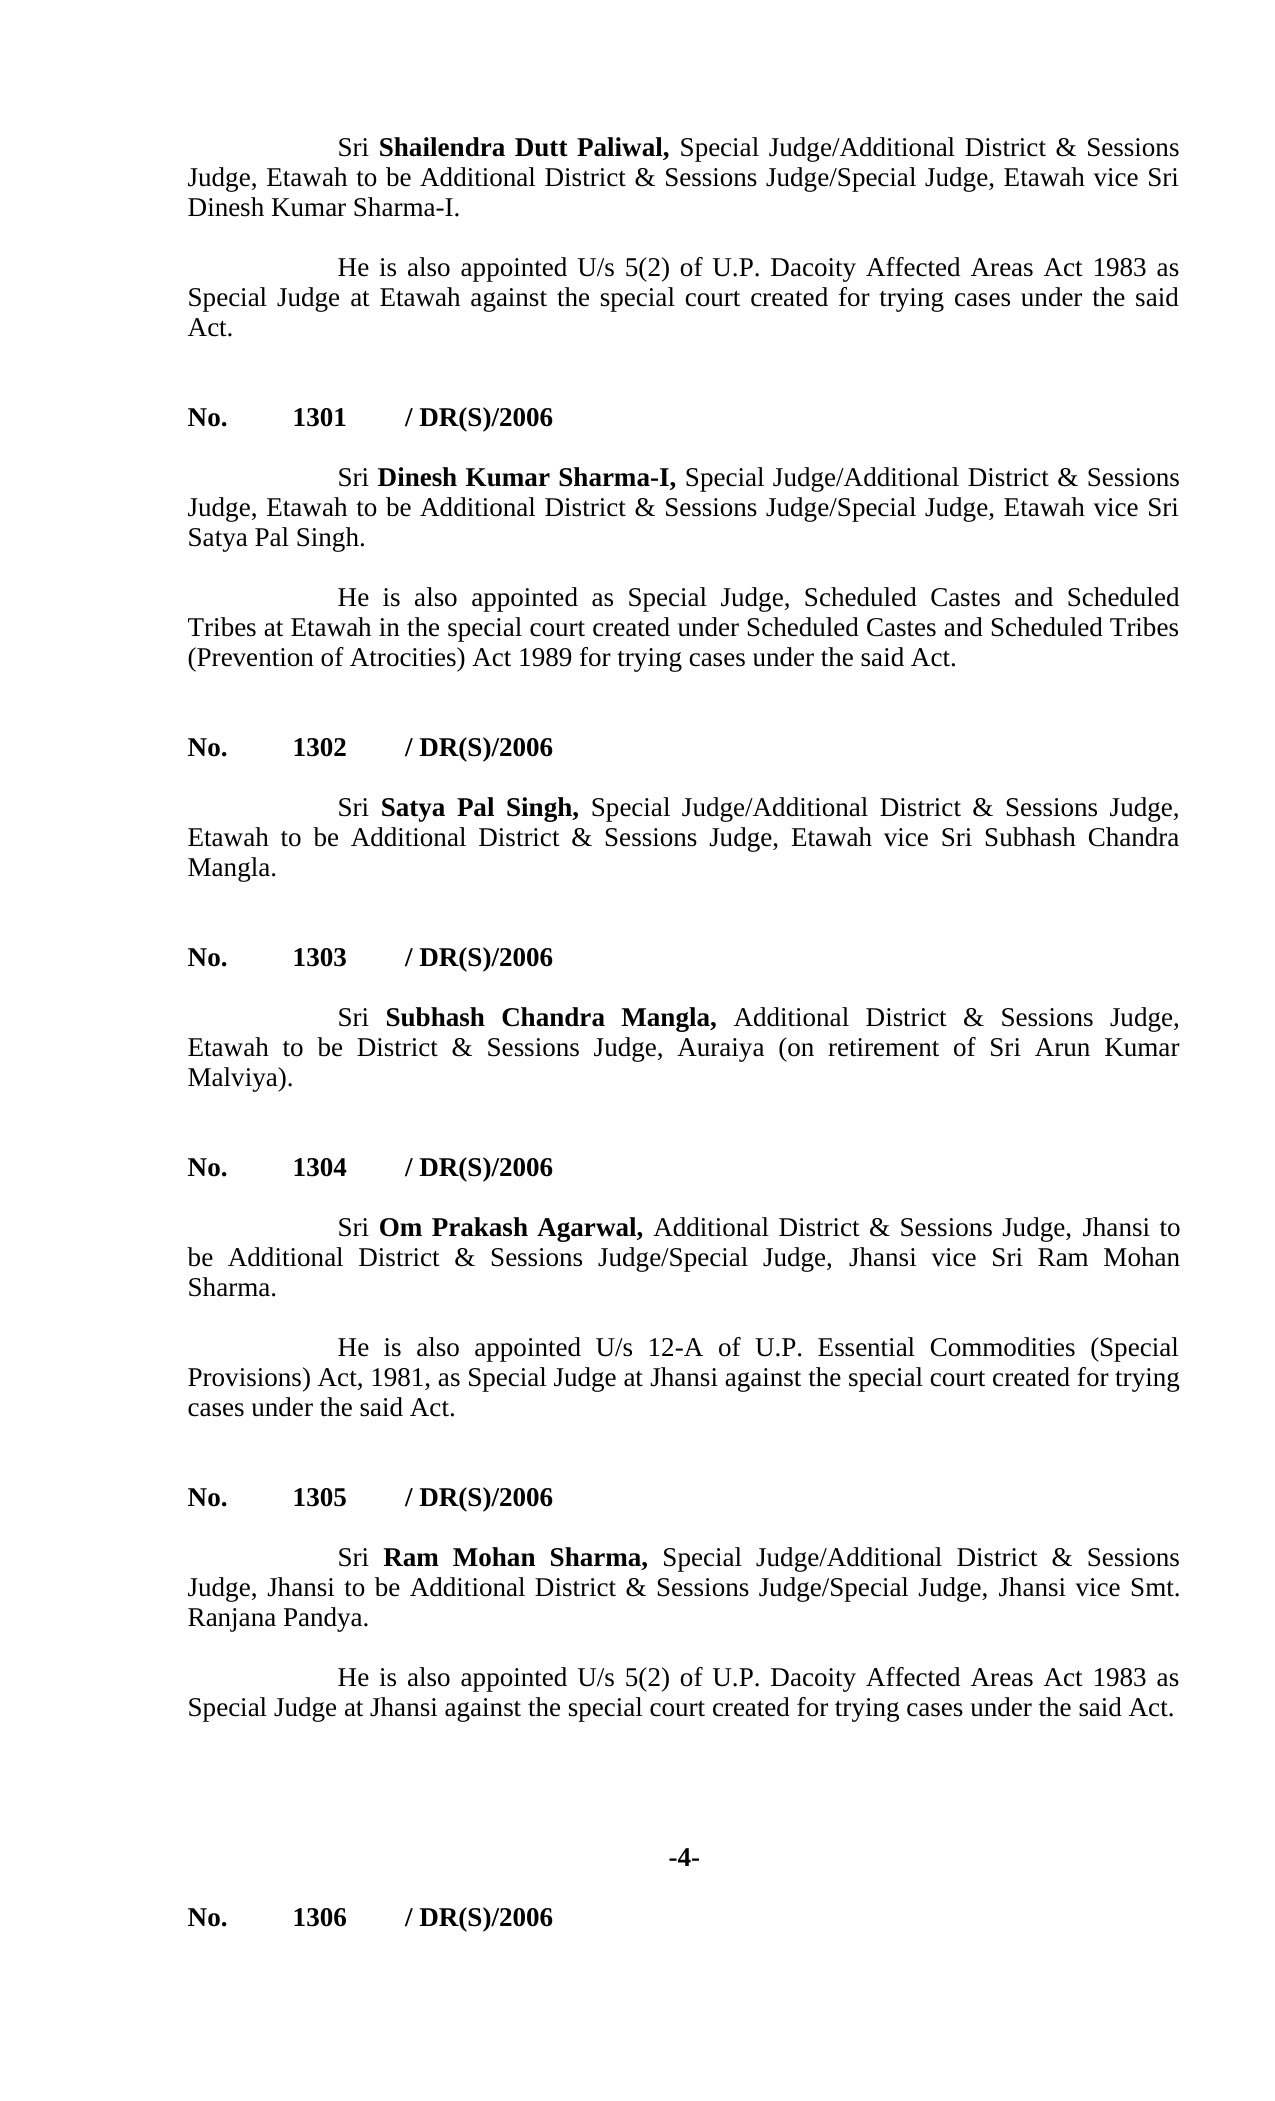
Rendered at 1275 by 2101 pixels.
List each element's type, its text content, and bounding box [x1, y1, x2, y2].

table_header [281, 1482, 394, 1512]
table_header / DR(S)/2006 [394, 732, 732, 762]
table_header [281, 732, 394, 762]
table_header / DR(S)/2006 [394, 942, 732, 972]
text Sri Om Prakash Agarwal, Additional District & Sessions Judge, Jhansi to be Additional District & Sessions Judge/Special Judge, Jhansi vice Sri Ram Mohan Sharma. [187, 1212, 1181, 1302]
table_header No. [176, 1902, 281, 1932]
table_header [281, 1902, 394, 1932]
table_header / DR(S)/2006 [394, 1482, 732, 1512]
text He is also appointed U/s 12-A of U.P. Essential Commodities (Special Provisions) Act, 1981, as Special Judge at Jhansi against the special court created for trying cases under the said Act. [187, 1332, 1181, 1422]
table_header / DR(S)/2006 [394, 1152, 732, 1182]
table_header No. [176, 942, 281, 972]
table_header / DR(S)/2006 [394, 402, 732, 432]
text He is also appointed U/s 5(2) of U.P. Dacoity Affected Areas Act 1983 as Special Judge at Jhansi against the special court created for trying cases under the said Act. [187, 1662, 1181, 1722]
text -4- [187, 1842, 1181, 1872]
table_header No. [176, 402, 281, 432]
text Sri Dinesh Kumar Sharma-I, Special Judge/Additional District & Sessions Judge, Etawah to be Additional District & Sessions Judge/Special Judge, Etawah vice Sri Satya Pal Singh. [187, 462, 1181, 552]
text Sri Satya Pal Singh, Special Judge/Additional District & Sessions Judge, Etawah to be Additional District & Sessions Judge, Etawah vice Sri Subhash Chandra Mangla. [187, 792, 1181, 882]
table_header No. [176, 1152, 281, 1182]
text He is also appointed U/s 5(2) of U.P. Dacoity Affected Areas Act 1983 as Special Judge at Etawah against the special court created for trying cases under the said Act. [187, 252, 1181, 342]
table_header No. [176, 732, 281, 762]
table_header No. [176, 1482, 281, 1512]
text Sri Subhash Chandra Mangla, Additional District & Sessions Judge, Etawah to be District & Sessions Judge, Auraiya (on retirement of Sri Arun Kumar Malviya). [187, 1002, 1181, 1092]
table_header [281, 402, 394, 432]
text Sri Shailendra Dutt Paliwal, Special Judge/Additional District & Sessions Judge, Etawah to be Additional District & Sessions Judge/Special Judge, Etawah vice Sri Dinesh Kumar Sharma-I. [187, 132, 1181, 222]
table_header [281, 1152, 394, 1182]
table_header [281, 942, 394, 972]
table_header / DR(S)/2006 [394, 1902, 732, 1932]
text He is also appointed as Special Judge, Scheduled Castes and Scheduled Tribes at Etawah in the special court created under Scheduled Castes and Scheduled Tribes (Prevention of Atrocities) Act 1989 for trying cases under the said Act. [187, 582, 1181, 672]
text Sri Ram Mohan Sharma, Special Judge/Additional District & Sessions Judge, Jhansi to be Additional District & Sessions Judge/Special Judge, Jhansi vice Smt. Ranjana Pandya. [187, 1542, 1181, 1632]
